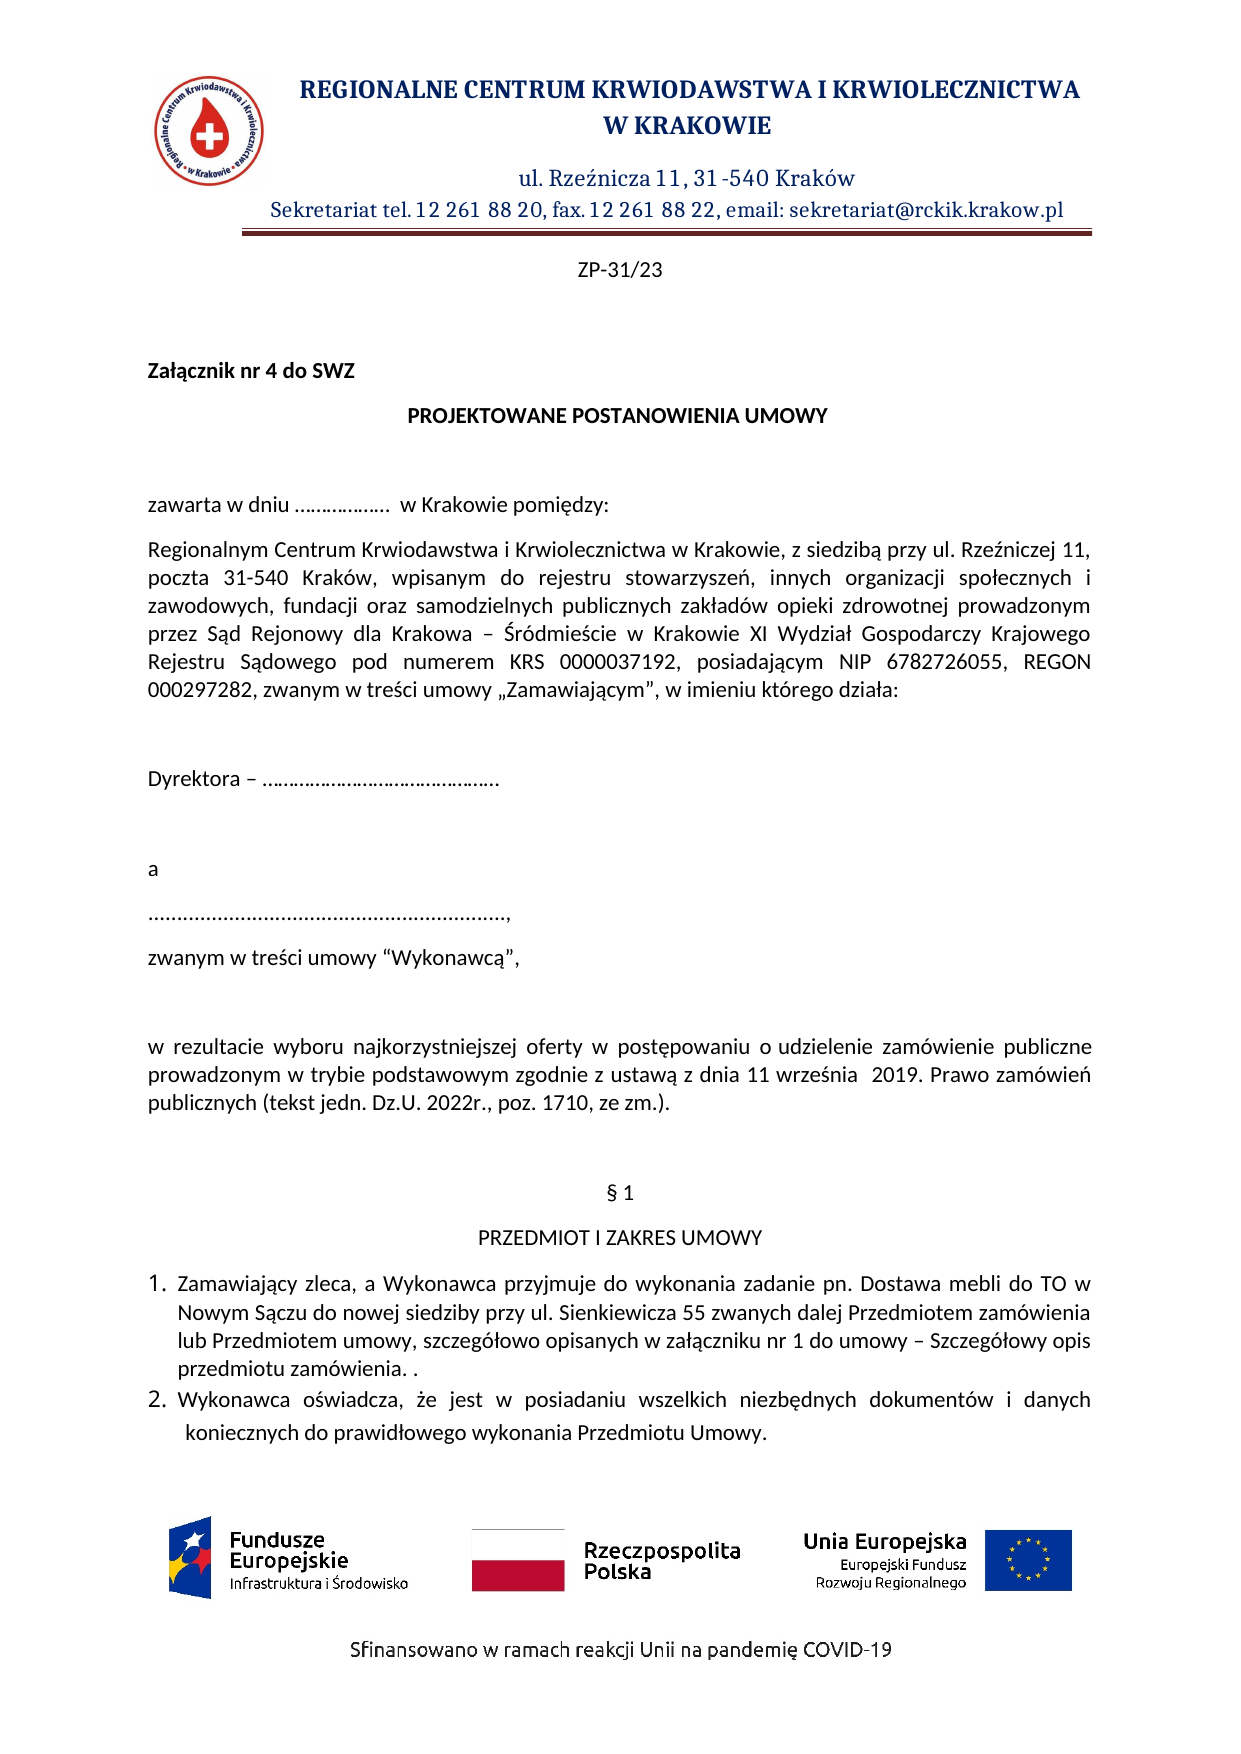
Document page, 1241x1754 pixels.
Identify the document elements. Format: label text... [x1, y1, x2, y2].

text zwanym w treści umowy “Wykonawcą”, [148, 943, 1093, 971]
text a [148, 854, 1093, 882]
text Dyrektora – ……………………………………… [148, 764, 1093, 792]
text Regionalnym Centrum Krwiodawstwa i Krwiolecznictwa w Krakowie, z siedzibą przy ul. Rzeźniczej 11, poczta 31-540 Kraków, wpisanym do rejestru stowarzyszeń, innych organizacji społecznych i zawodowych, fundacji oraz samodzielnych publicznych zakładów opieki zdrowotnej prowadzonym przez Sąd Rejonowy dla Krakowa – Śródmieście w Krakowie XI Wydział Gospodarczy Krajowego Rejestru Sądowego pod numerem KRS 0000037192, posiadającym NIP 6782726055, REGON 000297282, zwanym w treści umowy „Zamawiającym”, w imieniu którego działa: [148, 535, 1093, 703]
text § 1 [148, 1178, 1093, 1206]
text .............................................................., [148, 898, 1093, 926]
text zawarta w dniu ……………… w Krakowie pomiędzy: [148, 490, 1093, 518]
list Zamawiający zleca, a Wykonawca przyjmuje do wykonania zadanie pn. Dostawa mebli do TO w Nowym Sączu do nowej siedziby przy ul. Sienkiewicza 55 zwanych dalej Przedmiotem zamówienia lub Przedmiotem umowy, szczegółowo opisanych w załączniku nr 1 do umowy – Szczegółowy opis przedmiotu zamówienia. . [148, 1267, 1093, 1383]
list Wykonawca oświadcza, że jest w posiadaniu wszelkich niezbędnych dokumentów i danych koniecznych do prawidłowego wykonania Przedmiotu Umowy. [148, 1383, 1093, 1446]
text PRZEDMIOT I ZAKRES UMOWY [148, 1223, 1093, 1251]
text w rezultacie wyboru najkorzystniejszej oferty w postępowaniu o udzielenie zamówienie publiczne prowadzonym w trybie podstawowym zgodnie z ustawą z dnia 11 września 2019. Prawo zamówień publicznych (tekst jedn. Dz.U. 2022r., poz. 1710, ze zm.). [148, 1032, 1093, 1117]
text Załącznik nr 4 do SWZ [148, 328, 1093, 384]
text PROJEKTOWANE POSTANOWIENIA UMOWY [148, 401, 1093, 429]
